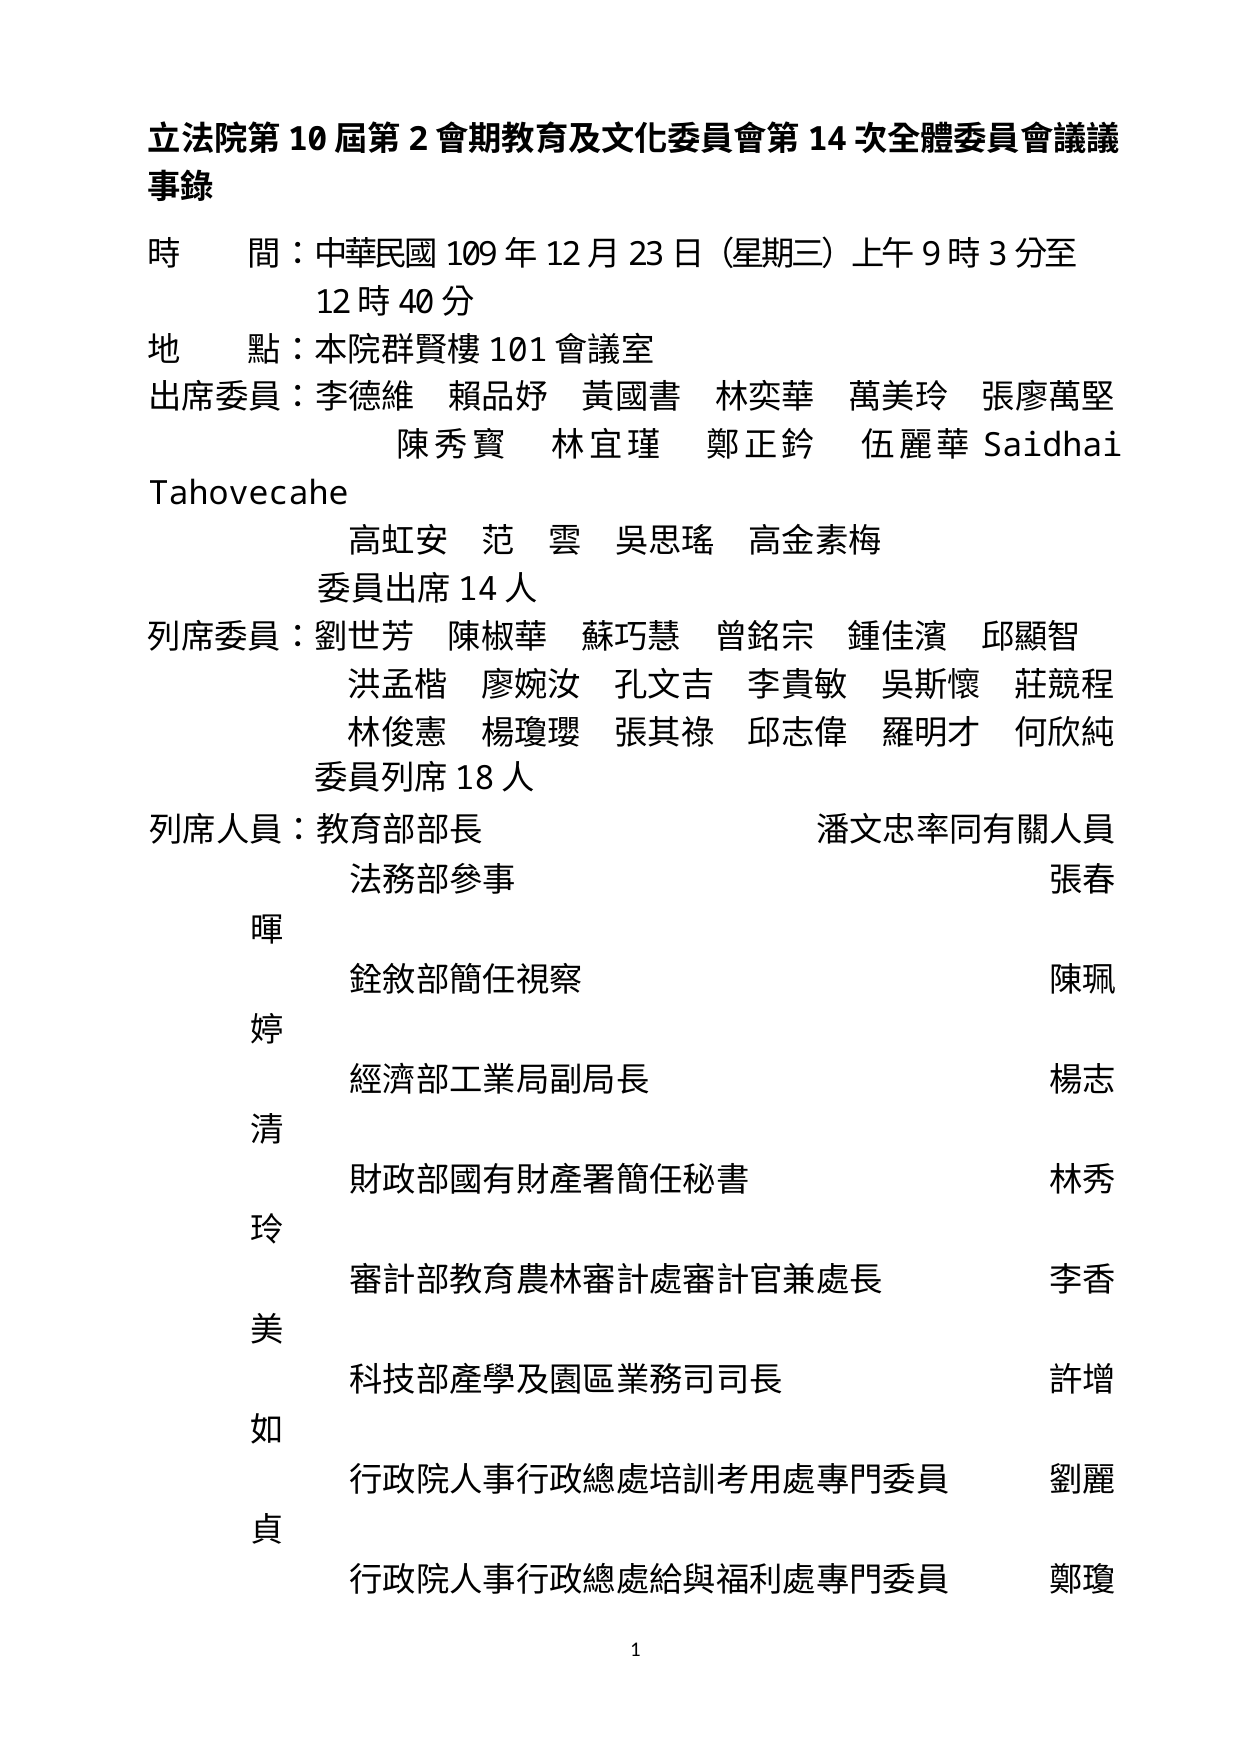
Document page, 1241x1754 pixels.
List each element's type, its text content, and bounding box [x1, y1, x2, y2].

text 委員列席18人 [148, 754, 1120, 802]
text 地 點：本院群賢樓101會議室 [148, 323, 1120, 371]
text 經濟部工業局副局長 楊志清 [149, 1052, 1122, 1152]
text 科技部產學及園區業務司司長 許增如 [149, 1352, 1122, 1452]
text 財政部國有財產署簡任秘書 林秀玲 [149, 1152, 1122, 1252]
text 銓敘部簡任視察 陳珮婷 [149, 952, 1122, 1052]
text 時 間：中華民國109年12月23日（星期三）上午9時3分至12時40分 [148, 227, 1120, 323]
text 立法院第10屆第2會期教育及文化委員會第14次全體委員會議議事錄 [148, 112, 1120, 208]
text 洪孟楷 廖婉汝 孔文吉 李貴敏 吳斯懷 莊競程 [148, 658, 1120, 706]
text 出席委員：李德維 賴品妤 黃國書 林奕華 萬美玲 張廖萬堅 [148, 371, 1122, 418]
text 審計部教育農林審計處審計官兼處長 李香美 [149, 1252, 1122, 1352]
text 列席人員：教育部部長 潘文忠率同有關人員 [149, 802, 1122, 852]
text 高虹安 范 雲 吳思瑤 高金素梅 [148, 514, 1122, 562]
text 委員出席14人 [318, 562, 1122, 610]
text 列席委員：劉世芳 陳椒華 蘇巧慧 曾銘宗 鍾佳濱 邱顯智 [148, 610, 1120, 658]
text 法務部參事 張春暉 [149, 852, 1122, 952]
text 行政院人事行政總處培訓考用處專門委員 劉麗貞 [149, 1452, 1122, 1552]
text 林俊憲 楊瓊瓔 張其祿 邱志偉 羅明才 何欣純 [148, 706, 1120, 754]
text 陳秀寳 林宜瑾 鄭正鈐 伍麗華Saidhai Tahovecahe [148, 418, 1122, 514]
text 行政院人事行政總處給與福利處專門委員 鄭瓊 [149, 1552, 1122, 1602]
